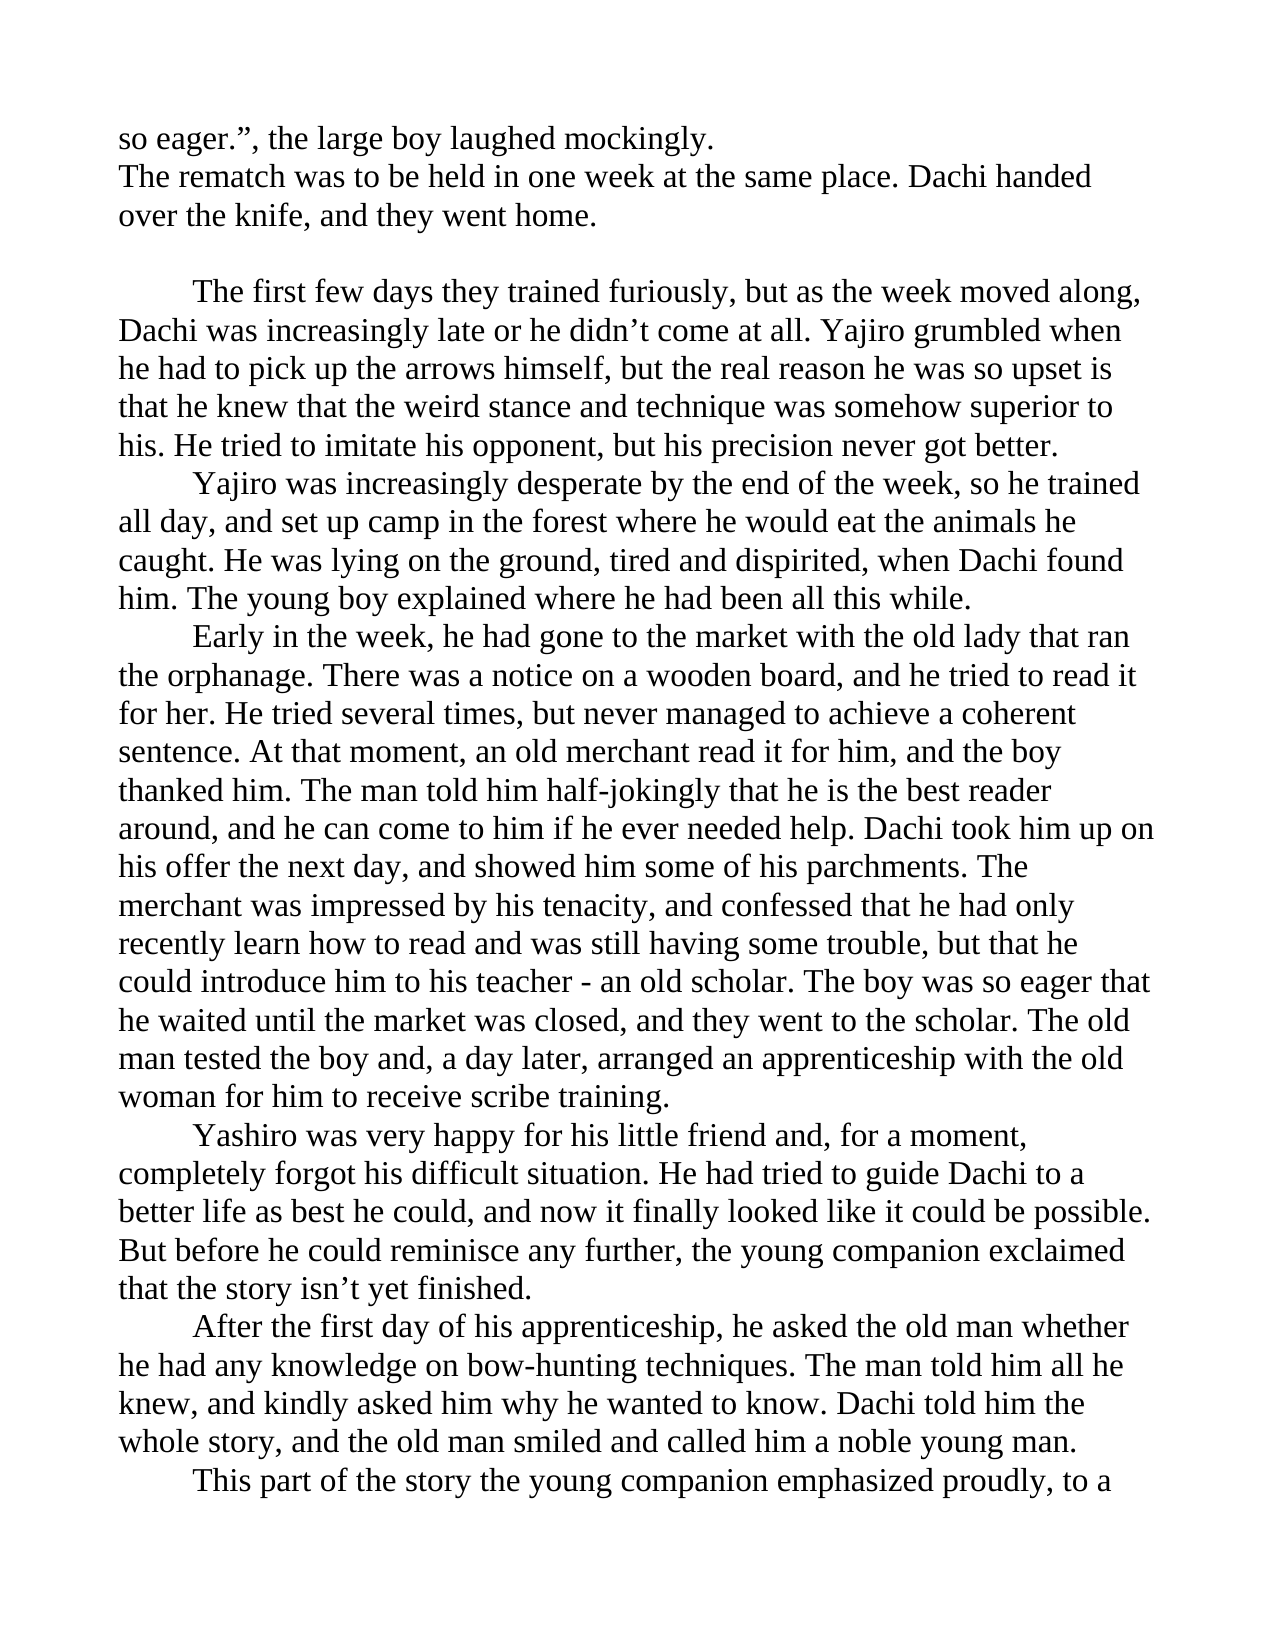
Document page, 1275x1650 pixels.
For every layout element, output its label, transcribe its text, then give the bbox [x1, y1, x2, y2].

text The rematch was to be held in one week at the same place. Dachi handed over the knife, and they went home. [118, 156, 1157, 233]
text Yajiro was increasingly desperate by the end of the week, so he trained all day, and set up camp in the forest where he would eat the animals he caught. He was lying on the ground, tired and dispirited, when Dachi found him. The young boy explained where he had been all this while. [118, 463, 1157, 616]
text Early in the week, he had gone to the market with the old lady that ran the orphanage. There was a notice on a wooden board, and he tried to read it for her. He tried several times, but never managed to achieve a coherent sentence. At that moment, an old merchant read it for him, and the boy thanked him. The man told him half-jokingly that he is the best reader around, and he can come to him if he ever needed help. Dachi took him up on his offer the next day, and showed him some of his parchments. The merchant was impressed by his tenacity, and confessed that he had only recently learn how to read and was still having some trouble, but that he could introduce him to his teacher - an old scholar. The boy was so eager that he waited until the market was closed, and they went to the scholar. The old man tested the boy and, a day later, arranged an apprenticeship with the old woman for him to receive scribe training. [118, 616, 1157, 1115]
text This part of the story the young companion emphasized proudly, to a [118, 1460, 1157, 1498]
text Yashiro was very happy for his little friend and, for a moment, completely forgot his difficult situation. He had tried to guide Dachi to a better life as best he could, and now it finally looked like it could be possible. But before he could reminisce any further, the young companion exclaimed that the story isn’t yet finished. [118, 1115, 1157, 1306]
text so eager.”, the large boy laughed mockingly. [118, 118, 1157, 156]
text After the first day of his apprenticeship, he asked the old man whether he had any knowledge on bow-hunting techniques. The man told him all he knew, and kindly asked him why he wanted to know. Dachi told him the whole story, and the old man smiled and called him a noble young man. [118, 1306, 1157, 1460]
text The first few days they trained furiously, but as the week moved along, Dachi was increasingly late or he didn’t come at all. Yajiro grumbled when he had to pick up the arrows himself, but the real reason he was so upset is that he knew that the weird stance and technique was somehow superior to his. He tried to imitate his opponent, but his precision never got better. [118, 271, 1157, 463]
